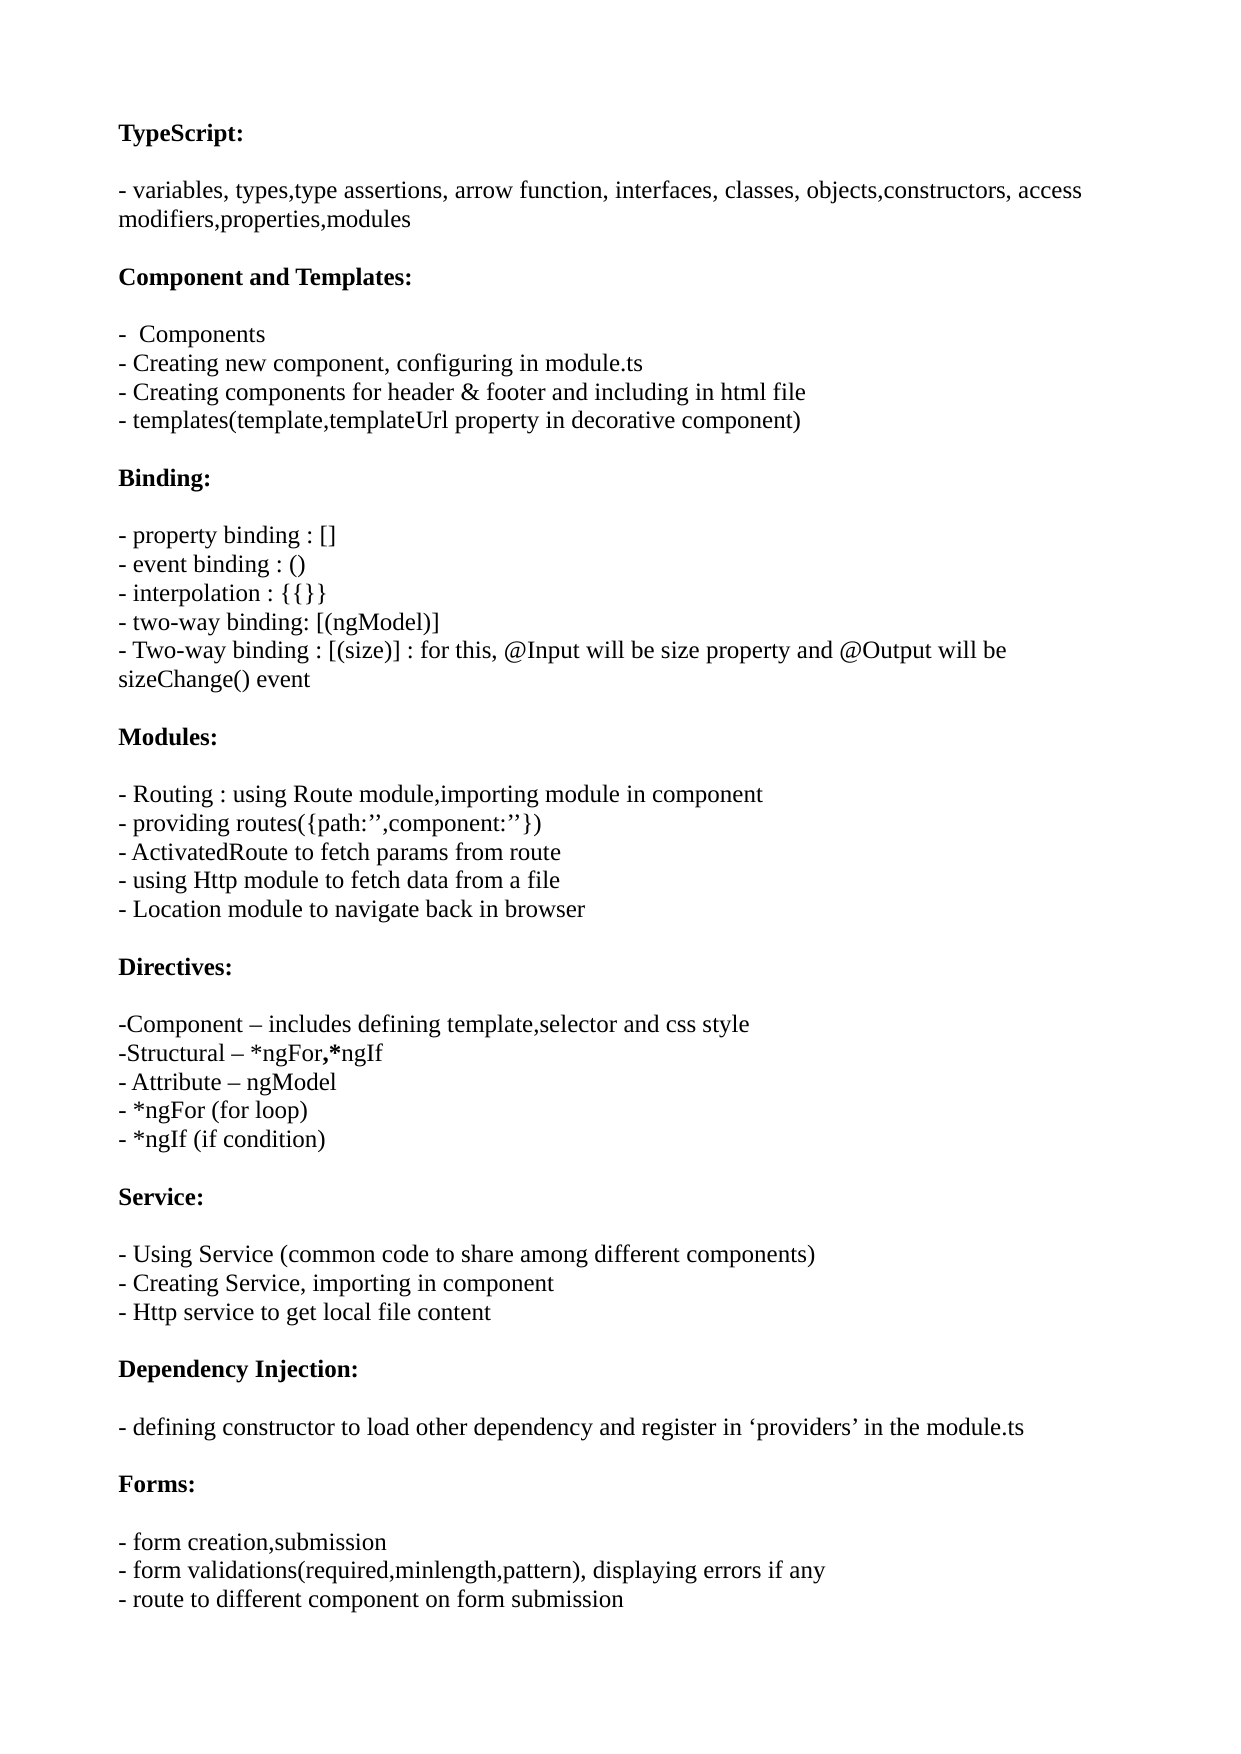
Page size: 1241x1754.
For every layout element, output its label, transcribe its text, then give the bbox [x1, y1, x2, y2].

text Directives: [118, 952, 1122, 981]
text - using Http module to fetch data from a file [118, 866, 1122, 894]
text - two-way binding: [(ngModel)] [118, 607, 1122, 636]
text -Structural – *ngFor,*ngIf [118, 1038, 1122, 1067]
text Service: [118, 1182, 1122, 1211]
text Component and Templates: [118, 262, 1122, 291]
text - Routing : using Route module,importing module in component [118, 779, 1122, 808]
text - Creating Service, importing in component [118, 1268, 1122, 1297]
text - event binding : () [118, 549, 1122, 578]
text - Creating new component, configuring in module.ts [118, 348, 1122, 377]
text - route to different component on form submission [118, 1584, 1122, 1613]
text - Creating components for header & footer and including in html file [118, 377, 1122, 406]
text - property binding : [] [118, 521, 1122, 549]
text - interpolation : {{}} [118, 578, 1122, 607]
text - Attribute – ngModel [118, 1067, 1122, 1096]
text - Using Service (common code to share among different components) [118, 1239, 1122, 1268]
text - form validations(required,minlength,pattern), displaying errors if any [118, 1556, 1122, 1584]
text - providing routes({path:’’,component:’’}) [118, 808, 1122, 837]
text Modules: [118, 722, 1122, 751]
text - form creation,submission [118, 1527, 1122, 1556]
text Binding: [118, 463, 1122, 492]
text Dependency Injection: [118, 1354, 1122, 1383]
text - defining constructor to load other dependency and register in ‘providers’ in the module.ts [118, 1412, 1122, 1441]
text - *ngIf (if condition) [118, 1124, 1122, 1153]
text - Two-way binding : [(size)] : for this, @Input will be size property and @Output will be sizeChange() event [118, 636, 1122, 693]
text - Components [118, 319, 1122, 348]
text -Component – includes defining template,selector and css style [118, 1009, 1122, 1038]
text - Location module to navigate back in browser [118, 894, 1122, 923]
text - Http service to get local file content [118, 1297, 1122, 1326]
text - templates(template,templateUrl property in decorative component) [118, 406, 1122, 434]
text TypeScript: [118, 118, 1122, 147]
text - variables, types,type assertions, arrow function, interfaces, classes, objects,constructors, access modifiers,properties,modules [118, 176, 1122, 233]
text Forms: [118, 1469, 1122, 1498]
text - ActivatedRoute to fetch params from route [118, 837, 1122, 866]
text - *ngFor (for loop) [118, 1096, 1122, 1124]
